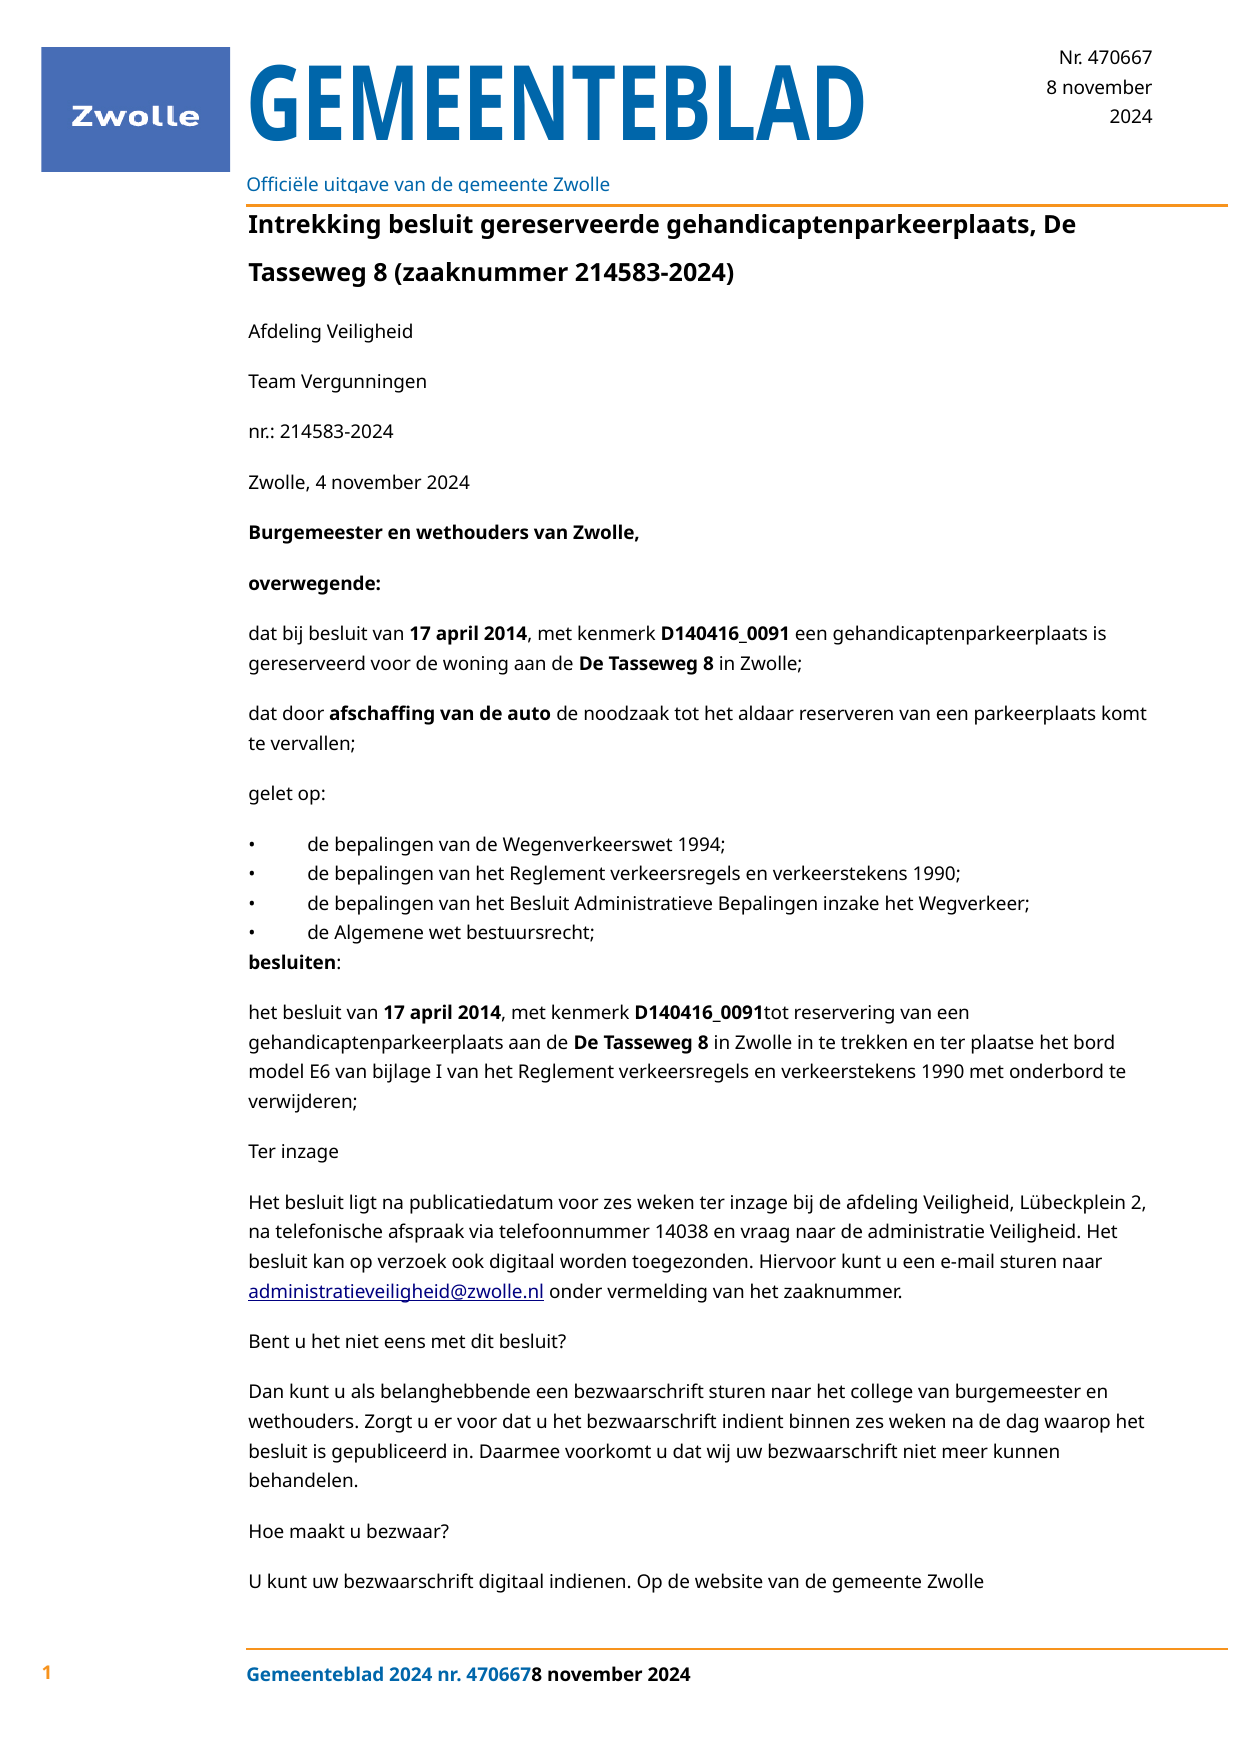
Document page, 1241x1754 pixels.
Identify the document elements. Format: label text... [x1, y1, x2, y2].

list de bepalingen van het Besluit Administratieve Bepalingen inzake het Wegverkeer; [248, 890, 1152, 916]
text Ter inzage [248, 1139, 1152, 1164]
text Burgemeester en wethouders van Zwolle, [248, 519, 1152, 545]
text Afdeling Veiligheid [248, 318, 1152, 344]
text Bent u het niet eens met dit besluit? [248, 1328, 1152, 1354]
text besluiten: [248, 949, 1152, 975]
text nr.: 214583-2024 [248, 419, 1152, 444]
text gelet op: [248, 780, 1152, 806]
text overwegende: [248, 570, 1152, 596]
list de Algemene wet bestuursrecht; [248, 919, 1152, 945]
text Hoe maakt u bezwaar? [248, 1518, 1152, 1544]
text dat bij besluit van 17 april 2014, met kenmerk D140416_0091 een gehandicaptenparkeerplaats is gereserveerd voor de woning aan de De Tasseweg 8 in Zwolle; [248, 620, 1152, 676]
text Zwolle, 4 november 2024 [248, 469, 1152, 495]
picture [41, 47, 231, 172]
text Team Vergunningen [248, 368, 1152, 394]
text Dan kunt u als belanghebbende een bezwaarschrift sturen naar het college van burgemeester en wethouders. Zorgt u er voor dat u het bezwaarschrift indient binnen zes weken na de dag waarop het besluit is gepubliceerd in. Daarmee voorkomt u dat wij uw bezwaarschrift niet meer kunnen behandelen. [248, 1379, 1152, 1493]
text het besluit van 17 april 2014, met kenmerk D140416_0091tot reservering van een gehandicaptenparkeerplaats aan de De Tasseweg 8 in Zwolle in te trekken en ter plaatse het bord model E6 van bijlage I van het Reglement verkeersregels en verkeerstekens 1990 met onderbord te verwijderen; [248, 999, 1152, 1114]
list de bepalingen van de Wegenverkeerswet 1994; [248, 831, 1152, 857]
text U kunt uw bezwaarschrift digitaal indienen. Op de website van de gemeente Zwolle [248, 1568, 1152, 1594]
text Het besluit ligt na publicatiedatum voor zes weken ter inzage bij de afdeling Veiligheid, Lübeckplein 2, na telefonische afspraak via telefoonnummer 14038 en vraag naar de administratie Veiligheid. Het besluit kan op verzoek ook digitaal worden toegezonden. Hiervoor kunt u een e-mail sturen naar administratieveiligheid@zwolle.nl onder vermelding van het zaaknummer. [248, 1189, 1152, 1304]
list de bepalingen van het Reglement verkeersregels en verkeerstekens 1990; [248, 860, 1152, 886]
text Intrekking besluit gereserveerde gehandicaptenparkeerplaats, De Tasseweg 8 (zaaknummer 214583-2024) [248, 207, 1152, 288]
text dat door afschaffing van de auto de noodzaak tot het aldaar reserveren van een parkeerplaats komt te vervallen; [248, 700, 1152, 756]
